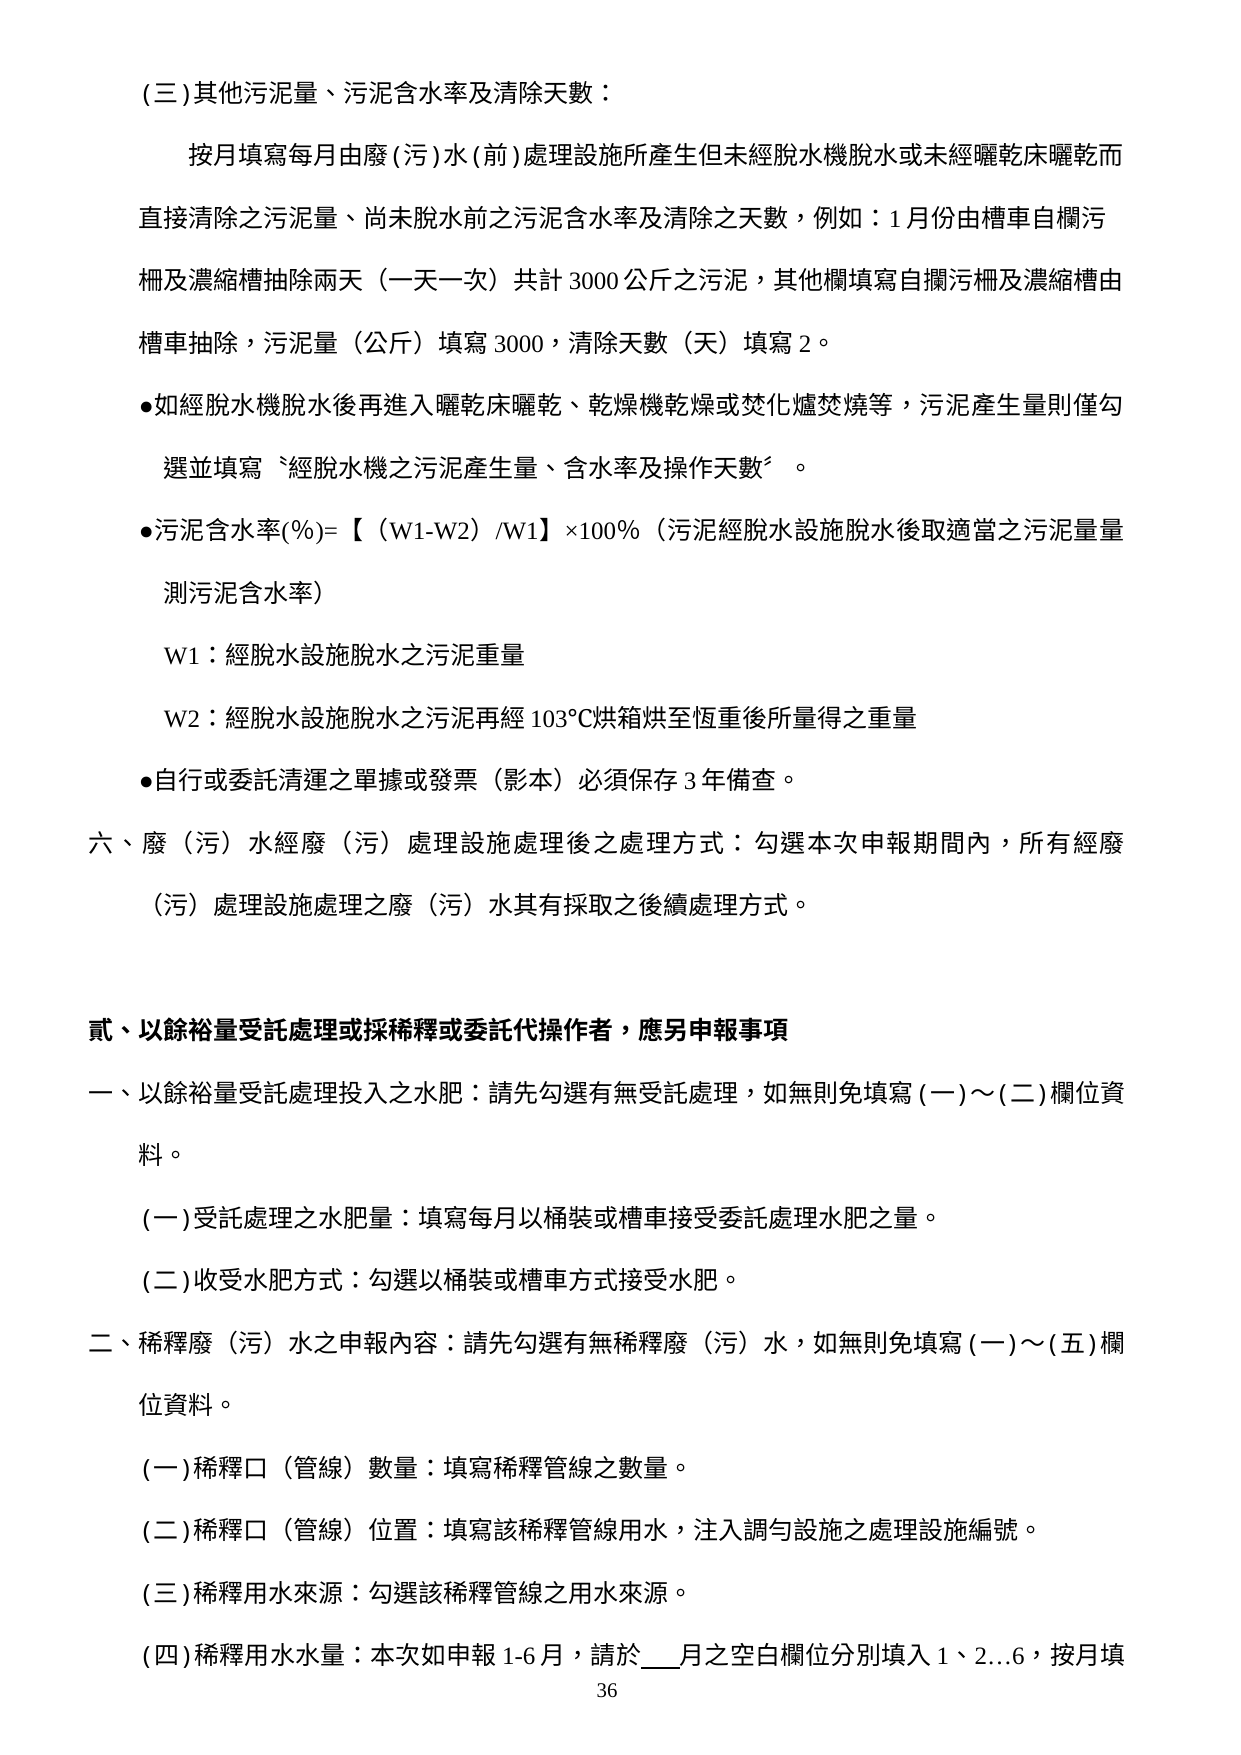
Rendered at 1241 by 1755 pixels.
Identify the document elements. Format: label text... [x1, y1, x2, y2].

text W2：經脫水設施脫水之污泥再經103℃烘箱烘至恆重後所量得之重量 [151, 675, 1125, 737]
text 六、廢（污）水經廢（污）處理設施處理後之處理方式：勾選本次申報期間內，所有經廢（污）處理設施處理之廢（污）水其有採取之後續處理方式。 [89, 800, 1125, 925]
text (一)受託處理之水肥量：填寫每月以桶裝或槽車接受委託處理水肥之量。 [139, 1175, 1125, 1237]
text ●污泥含水率(％)=【（W1-W2）/W1】×100％（污泥經脫水設施脫水後取適當之污泥量量測污泥含水率） [139, 487, 1125, 612]
text W1：經脫水設施脫水之污泥重量 [151, 612, 1125, 675]
text (二)稀釋口（管線）位置：填寫該稀釋管線用水，注入調勻設施之處理設施編號。 [139, 1487, 1125, 1550]
text ●如經脫水機脫水後再進入曬乾床曬乾、乾燥機乾燥或焚化爐焚燒等，污泥產生量則僅勾選並填寫〝經脫水機之污泥產生量、含水率及操作天數〞。 [139, 362, 1125, 487]
text (三)稀釋用水來源：勾選該稀釋管線之用水來源。 [139, 1550, 1125, 1612]
text (一)稀釋口（管線）數量：填寫稀釋管線之數量。 [139, 1425, 1125, 1487]
text (二)收受水肥方式：勾選以桶裝或槽車方式接受水肥。 [139, 1237, 1125, 1300]
text (四)稀釋用水水量：本次如申報1-6月，請於 月之空白欄位分別填入1、2…6，按月填 [139, 1612, 1125, 1675]
text 按月填寫每月由廢(污)水(前)處理設施所產生但未經脫水機脫水或未經曬乾床曬乾而直接清除之污泥量、尚未脫水前之污泥含水率及清除之天數，例如：1月份由槽車自欄污柵及濃縮槽抽除兩天（一天一次）共計3000公斤之污泥，其他欄填寫自攔污柵及濃縮槽由槽車抽除，污泥量（公斤）填寫3000，清除天數（天）填寫2。 [139, 112, 1125, 362]
text 二、稀釋廢（污）水之申報內容：請先勾選有無稀釋廢（污）水，如無則免填寫(一)～(五)欄位資料。 [89, 1300, 1125, 1425]
text 貳、以餘裕量受託處理或採稀釋或委託代操作者，應另申報事項 [89, 987, 1125, 1050]
text (三)其他污泥量、污泥含水率及清除天數： [114, 50, 1125, 112]
text ●自行或委託清運之單據或發票（影本）必須保存3年備查。 [139, 737, 1125, 800]
text 一、以餘裕量受託處理投入之水肥：請先勾選有無受託處理，如無則免填寫(一)～(二)欄位資料。 [89, 1050, 1125, 1175]
